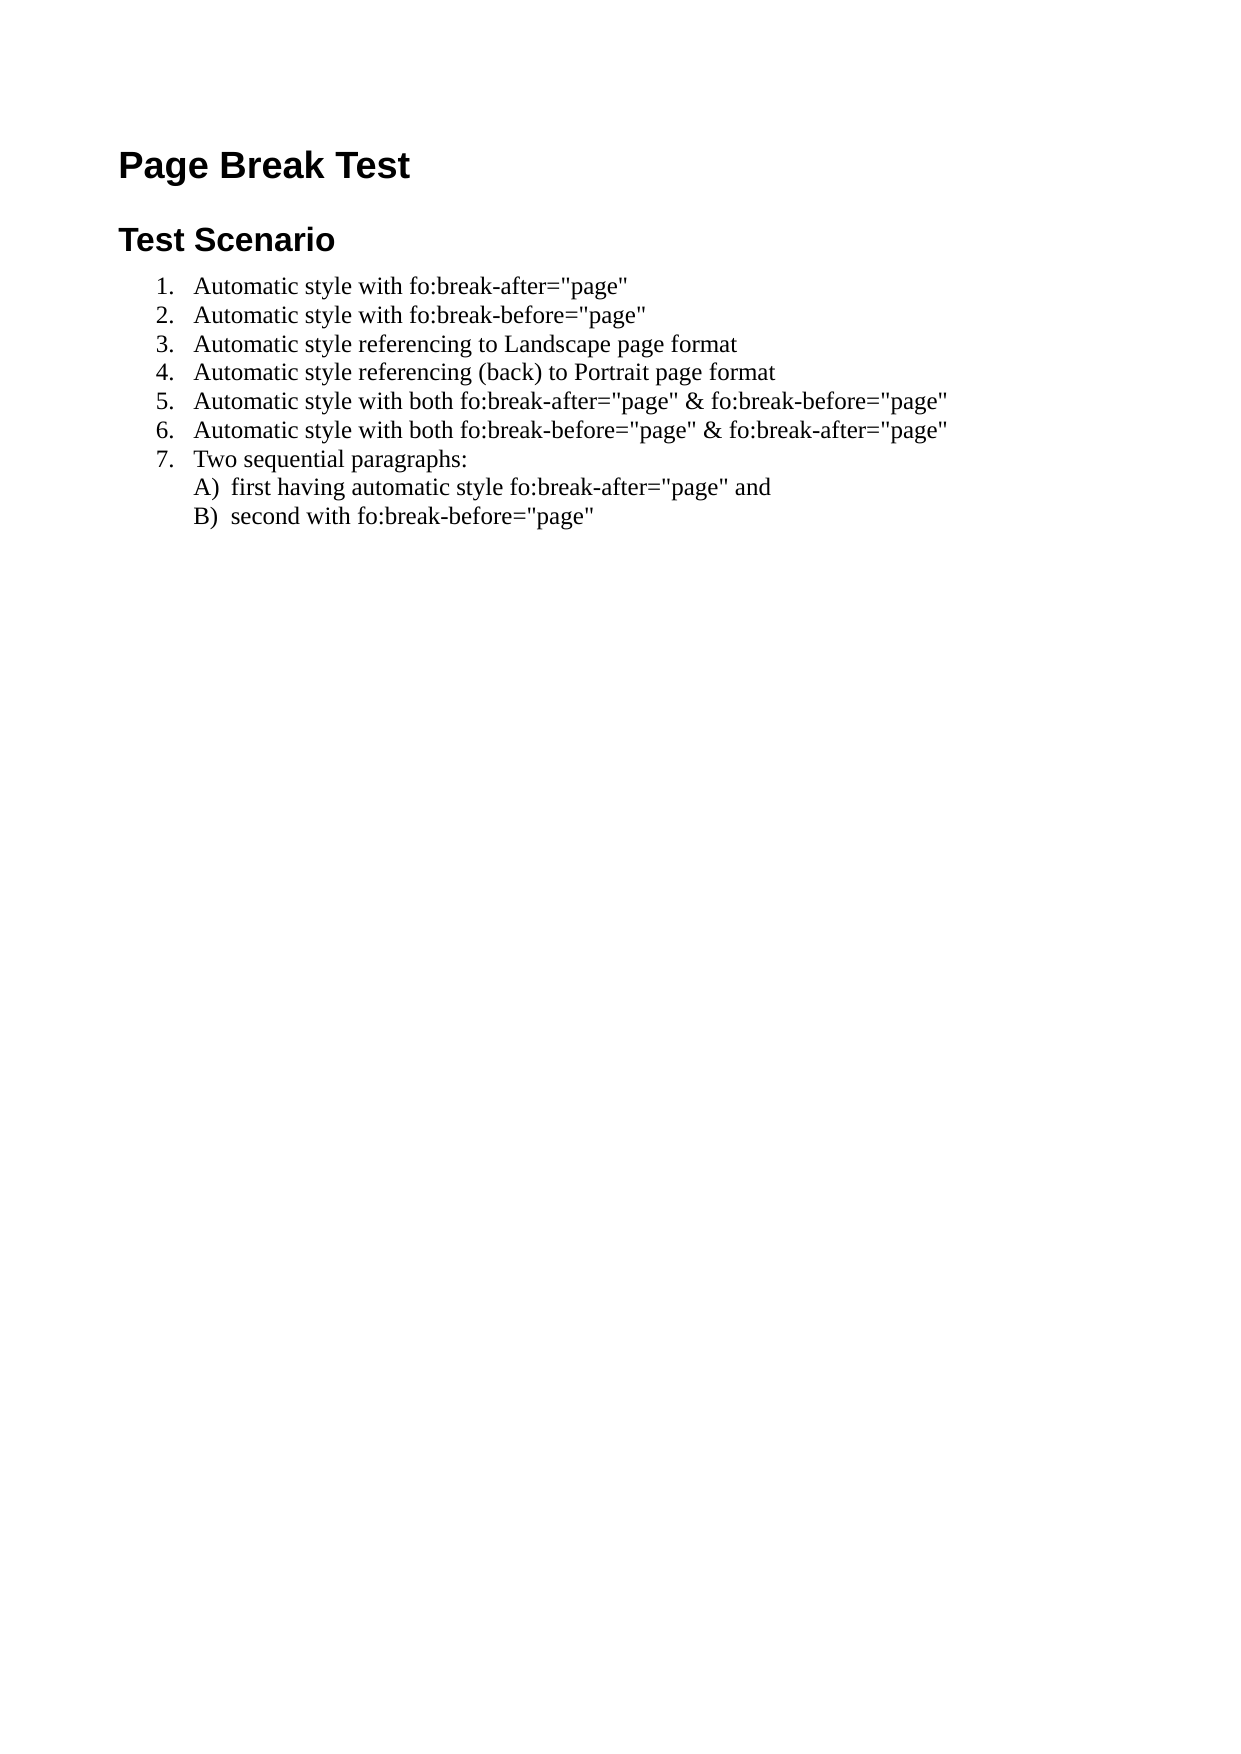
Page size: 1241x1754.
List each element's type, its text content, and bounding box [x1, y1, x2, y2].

list Automatic style with fo:break-before="page" [156, 300, 1122, 329]
list Automatic style referencing (back) to Portrait page format [156, 357, 1122, 386]
list Automatic style with fo:break-after="page" [156, 271, 1122, 300]
list second with fo:break-before="page" [193, 501, 1122, 530]
list Automatic style referencing to Landscape page format [156, 329, 1122, 357]
list Automatic style with both fo:break-after="page" & fo:break-before="page" [156, 386, 1122, 415]
list Two sequential paragraphs: [156, 444, 1122, 472]
list first having automatic style fo:break-after="page" and [193, 472, 1122, 501]
subtitle Page Break Test [118, 143, 1122, 187]
list Automatic style with both fo:break-before="page" & fo:break-after="page" [156, 415, 1122, 444]
subtitle Test Scenario [118, 220, 1122, 259]
